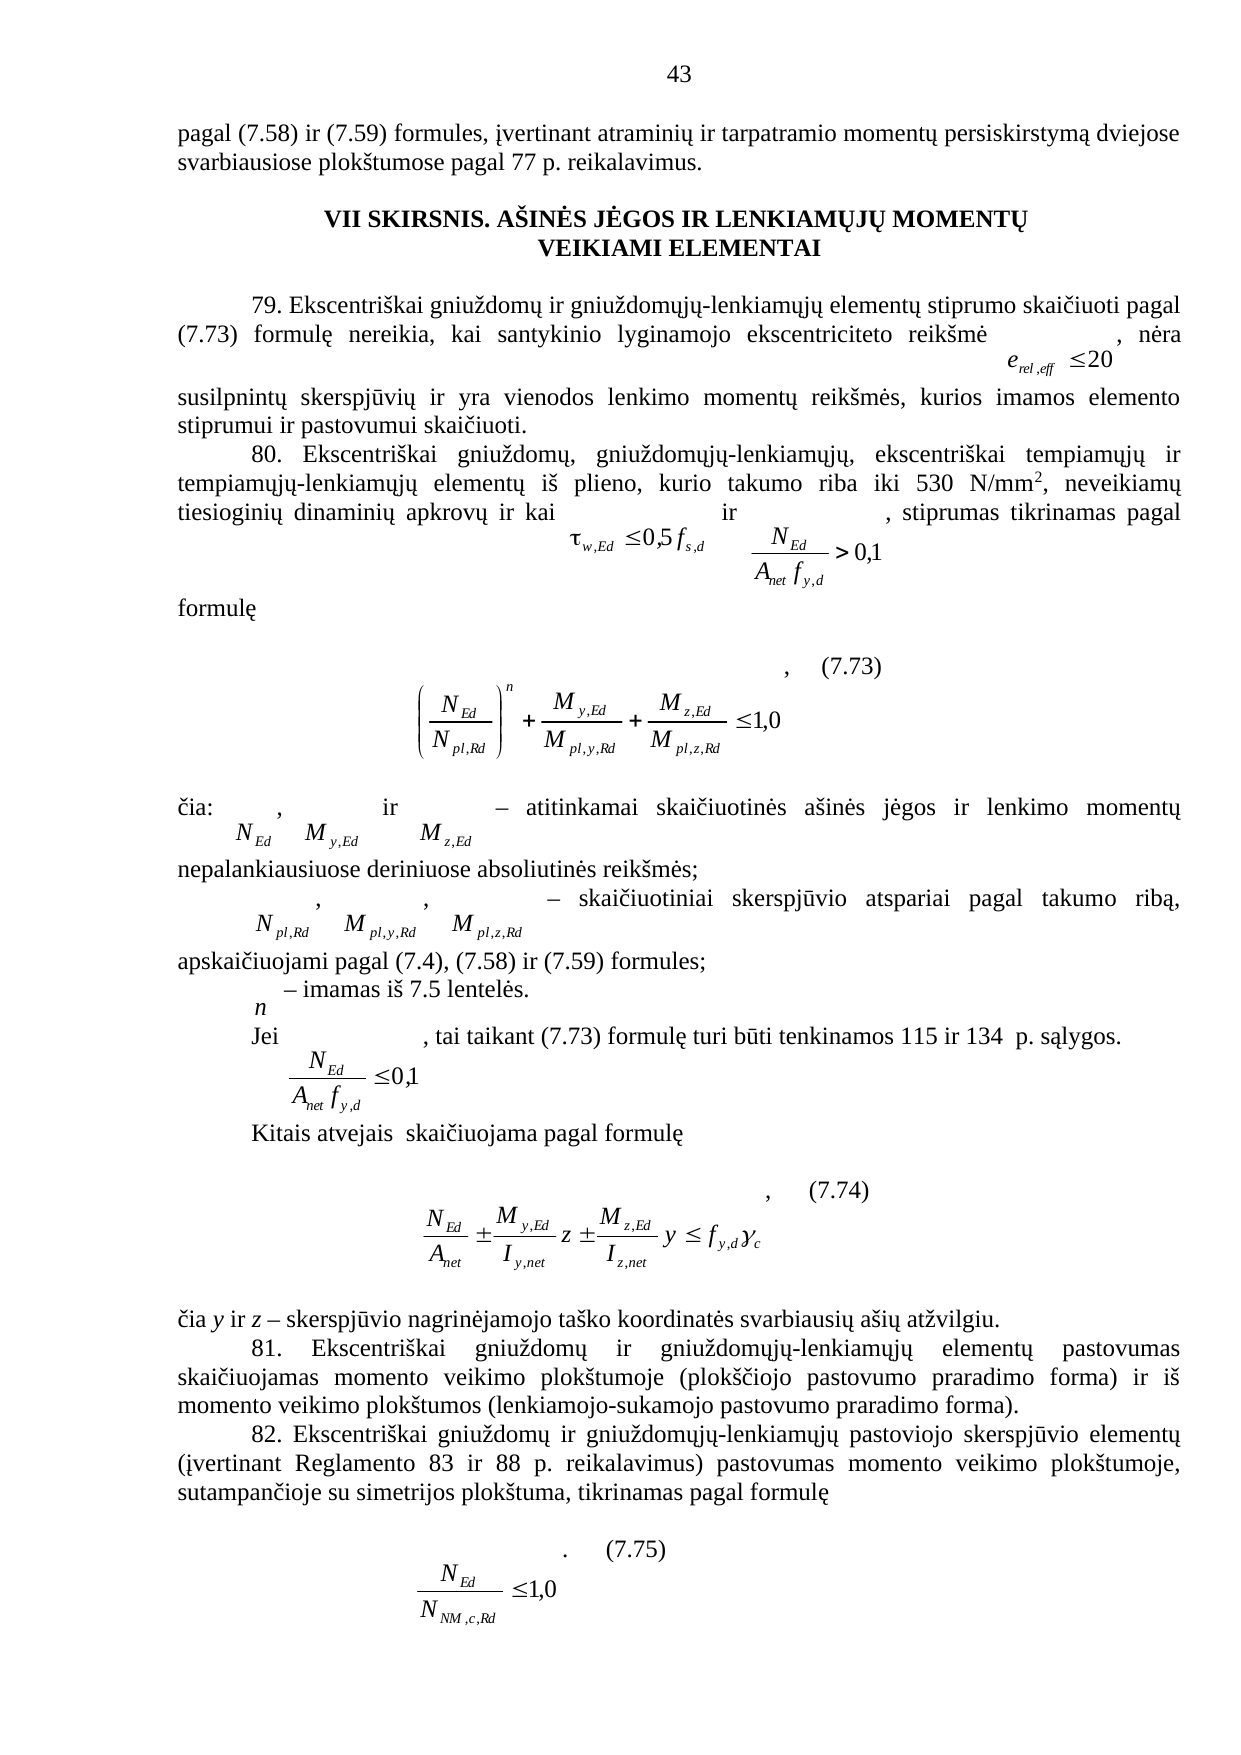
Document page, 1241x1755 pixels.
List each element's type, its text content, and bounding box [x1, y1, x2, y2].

text VEIKIAMI ELEMENTAI [177, 233, 1181, 262]
text Jei , tai taikant (7.73) formulę turi būti tenkinamos 115 ir 134 p. sąlygos. [177, 1021, 1181, 1118]
text , (7.73) [177, 651, 1181, 763]
text čia: , ir – atitinkamai skaičiuotinės ašinės jėgos ir lenkimo momentų nepalankiausiuose deriniuose absoliutinės reikšmės; [177, 792, 1181, 883]
text 81. Ekscentriškai gniuždomų ir gniuždomųjų-lenkiamųjų elementų pastovumas skaičiuojamas momento veikimo plokštumoje (plokščiojo pastovumo praradimo forma) ir iš momento veikimo plokštumos (lenkiamojo-sukamojo pastovumo praradimo forma). [177, 1333, 1181, 1419]
text Kitais atvejais skaičiuojama pagal formulę [177, 1118, 1181, 1147]
text , , – skaičiuotiniai skerspjūvio atspariai pagal takumo ribą, apskaičiuojami pagal (7.4), (7.58) ir (7.59) formules; [177, 883, 1181, 974]
text 80. Ekscentriškai gniuždomų, gniuždomųjų-lenkiamųjų, ekscentriškai tempiamųjų ir tempiamųjų-lenkiamųjų elementų iš plieno, kurio takumo riba iki 530 N/mm2, neveikiamų tiesioginių dinaminių apkrovų ir kai ir , stiprumas tikrinamas pagal formulę [177, 439, 1181, 622]
text . (7.75) [177, 1534, 1181, 1631]
text VII SKIRSNIS. AŠINĖS JĖGOS IR LENKIAMŲJŲ MOMENTŲ [177, 204, 1181, 233]
text , (7.74) [177, 1176, 1181, 1275]
text čia y ir z – skerspjūvio nagrinėjamojo taško koordinatės svarbiausių ašių atžvilgiu. [177, 1304, 1181, 1333]
text – imamas iš 7.5 lentelės. [177, 974, 1181, 1021]
text 78. Nekarpytųjų ir standžiai įtvirtintų sijų, atitinkančių 77 p. reikalavimus, kai jos yra lenkiamos dviejose svarbiausiose plokštumose ir , skerspjūvio atspariai skaičiuojami pagal (7.58) ir (7.59) formules, įvertinant atraminių ir tarpatramio momentų persiskirstymą dviejose svarbiausiose plokštumose pagal 77 p. reikalavimus. [177, 118, 1181, 176]
text 82. Ekscentriškai gniuždomų ir gniuždomųjų-lenkiamųjų pastoviojo skerspjūvio elementų (įvertinant Reglamento 83 ir 88 p. reikalavimus) pastovumas momento veikimo plokštumoje, sutampančioje su simetrijos plokštuma, tikrinamas pagal formulę [177, 1419, 1181, 1505]
text 79. Ekscentriškai gniuždomų ir gniuždomųjų-lenkiamųjų elementų stiprumo skaičiuoti pagal (7.73) formulę nereikia, kai santykinio lyginamojo ekscentriciteto reikšmė , nėra susilpnintų skerspjūvių ir yra vienodos lenkimo momentų reikšmės, kurios imamos elemento stiprumui ir pastovumui skaičiuoti. [177, 291, 1181, 439]
